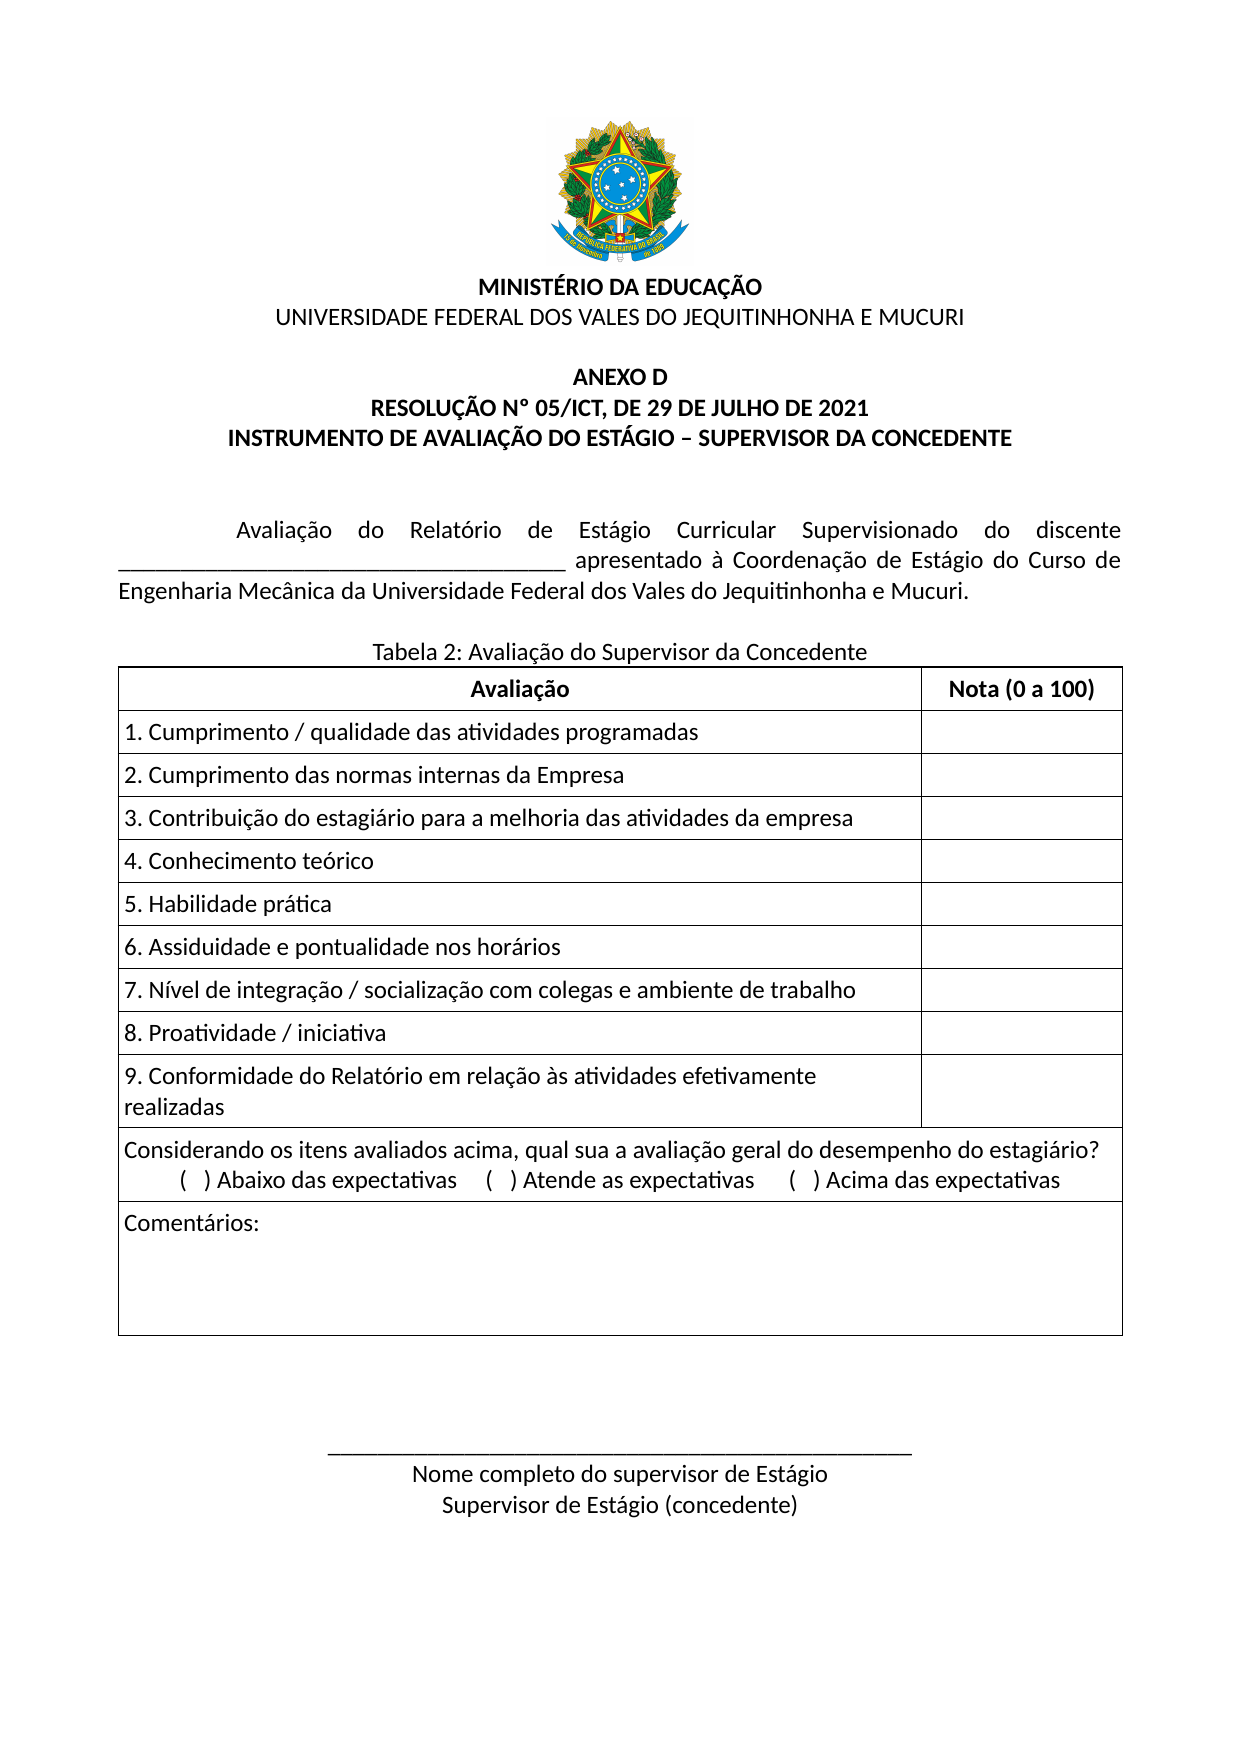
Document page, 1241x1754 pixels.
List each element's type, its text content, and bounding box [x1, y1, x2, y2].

table_header Avaliação [119, 668, 921, 709]
table_cell 8. Proatividade / iniciativa [119, 1012, 921, 1054]
table_cell [922, 840, 1122, 882]
table_cell [922, 797, 1122, 838]
table_cell 3. Contribuição do estagiário para a melhoria das atividades da empresa [119, 797, 921, 838]
text Nome completo do supervisor de Estágio [118, 1458, 1122, 1489]
table_cell [922, 969, 1122, 1011]
table_cell 7. Nível de integração / socialização com colegas e ambiente de trabalho [119, 969, 921, 1011]
text Supervisor de Estágio (concedente) [118, 1489, 1122, 1519]
text Avaliação do Relatório de Estágio Curricular Supervisionado do discente ____________________________________ apresentado à Coordenação de Estágio do Curso de Engenharia Mecânica da Universidade Federal dos Vales do Jequitinhonha e Mucuri. [118, 514, 1122, 605]
table_cell [922, 1055, 1122, 1127]
table_cell [922, 926, 1122, 968]
table_cell 2. Cumprimento das normas internas da Empresa [119, 754, 921, 796]
table_cell [922, 1012, 1122, 1054]
table_cell [922, 754, 1122, 796]
table_header Nota (0 a 100) [922, 668, 1122, 709]
table_cell Comentários: [119, 1202, 1122, 1335]
text INSTRUMENTO DE AVALIAÇÃO DO ESTÁGIO – SUPERVISOR DA CONCEDENTE [118, 422, 1122, 453]
table_cell Considerando os itens avaliados acima, qual sua a avaliação geral do desempenho do estagiário? ( ) Abaixo das expectativas ( ) Atende as expectativas ( ) Acima das expectativas [119, 1128, 1122, 1201]
table_cell 4. Conhecimento teórico [119, 840, 921, 882]
text RESOLUÇÃO Nº 05/ICT, DE 29 DE JULHO DE 2021 [118, 392, 1122, 422]
picture [546, 117, 694, 266]
table_cell 1. Cumprimento / qualidade das atividades programadas [119, 711, 921, 752]
text _______________________________________________ [118, 1428, 1122, 1458]
text ANEXO D [118, 361, 1122, 392]
text Tabela 2: Avaliação do Supervisor da Concedente [118, 636, 1122, 666]
table_cell 9. Conformidade do Relatório em relação às atividades efetivamente realizadas [119, 1055, 921, 1127]
table_cell 6. Assiduidade e pontualidade nos horários [119, 926, 921, 968]
table_cell [922, 711, 1122, 752]
table_cell 5. Habilidade prática [119, 883, 921, 924]
table_cell [922, 883, 1122, 924]
